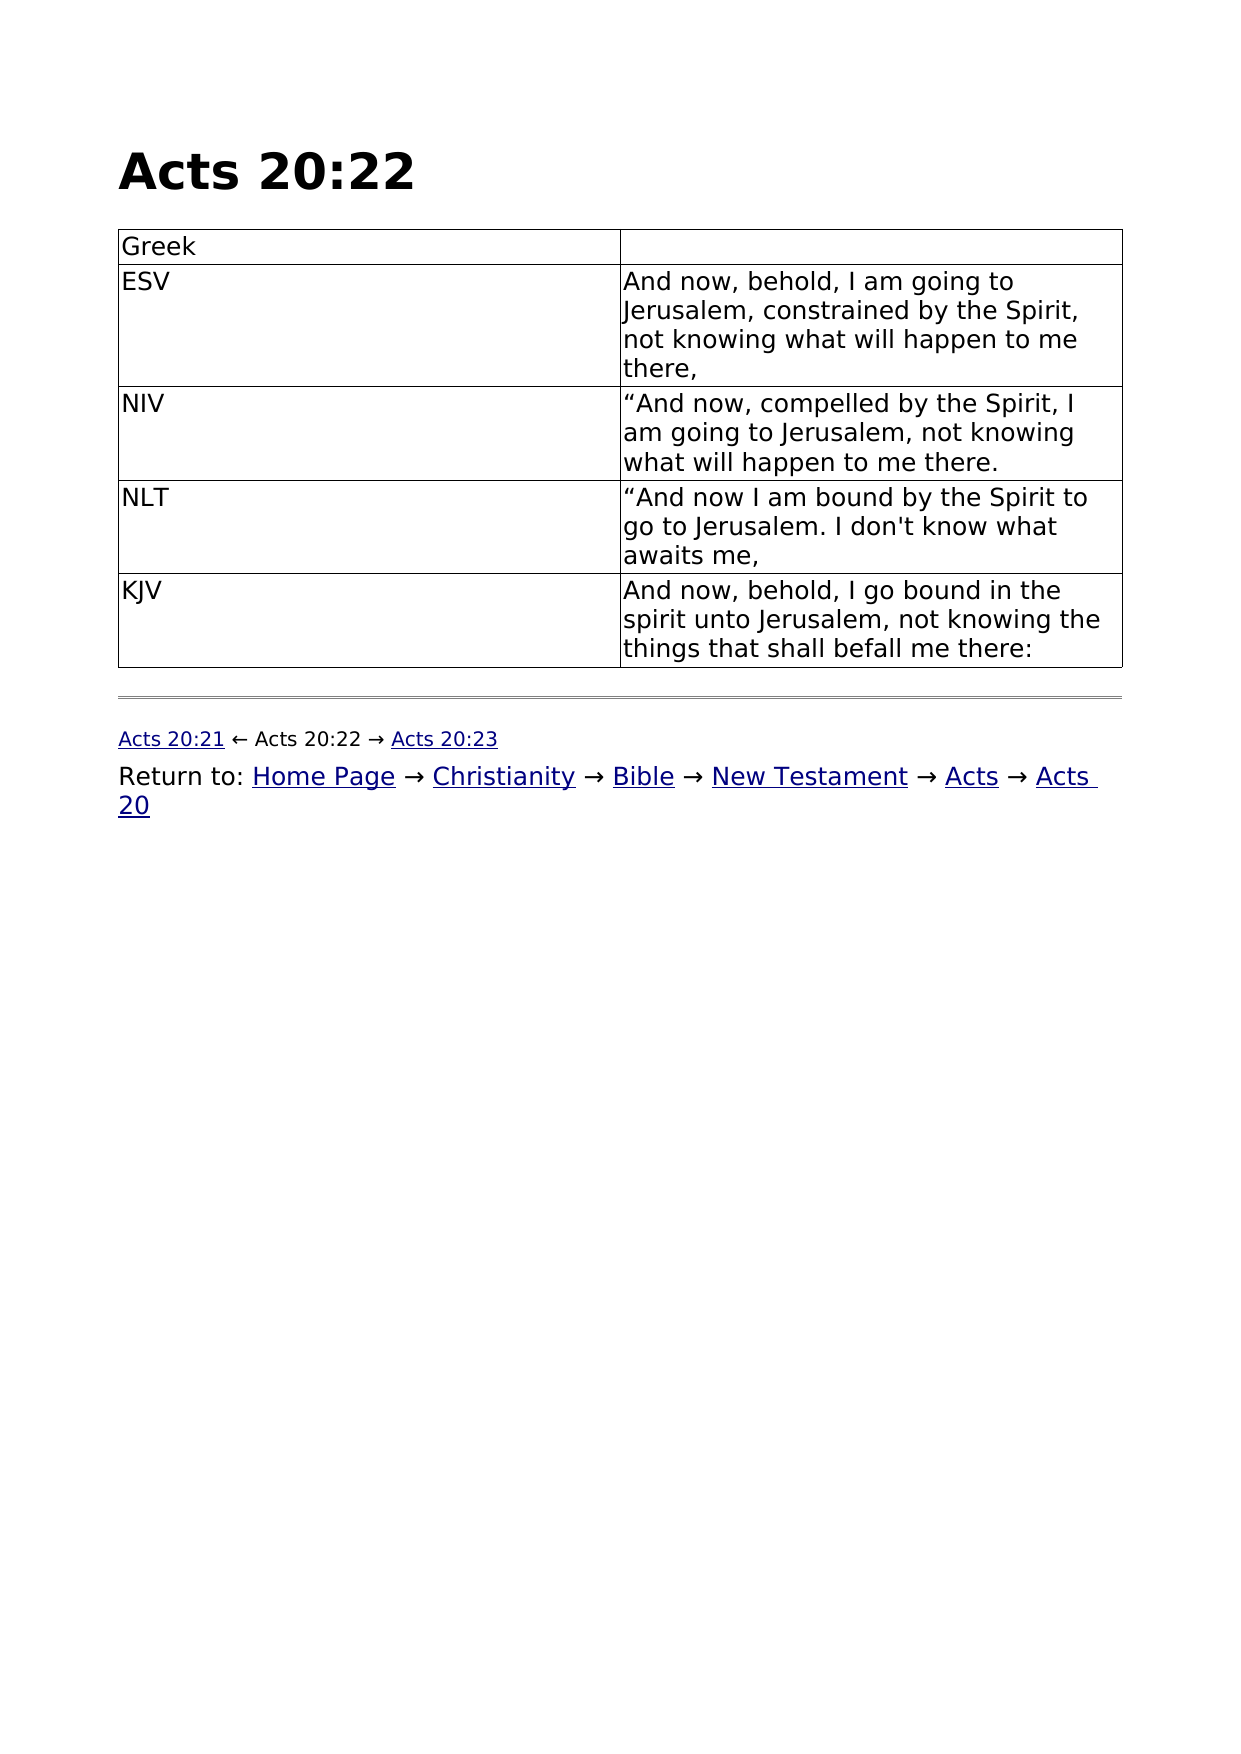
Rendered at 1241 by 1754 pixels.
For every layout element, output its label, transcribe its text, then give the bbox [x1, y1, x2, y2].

table_cell ESV [119, 265, 620, 386]
subtitle Acts 20:22 [118, 143, 1122, 201]
text Return to: Home Page → Christianity → Bible → New Testament → Acts → Acts 20 [118, 762, 1122, 820]
table_header Greek [119, 230, 620, 264]
table_cell And now, behold, I go bound in the spirit unto Jerusalem, not knowing the things that shall befall me there: [621, 574, 1122, 667]
table_cell “And now I am bound by the Spirit to go to Jerusalem. I don't know what awaits me, [621, 481, 1122, 573]
table_cell NLT [119, 481, 620, 573]
table_header [621, 230, 1122, 264]
table_cell “And now, compelled by the Spirit, I am going to Jerusalem, not knowing what will happen to me there. [621, 387, 1122, 480]
table_cell NIV [119, 387, 620, 480]
table_cell KJV [119, 574, 620, 667]
text Acts 20:21 ← Acts 20:22 → Acts 20:23 [118, 728, 1122, 762]
table_cell And now, behold, I am going to Jerusalem, constrained by the Spirit, not knowing what will happen to me there, [621, 265, 1122, 386]
